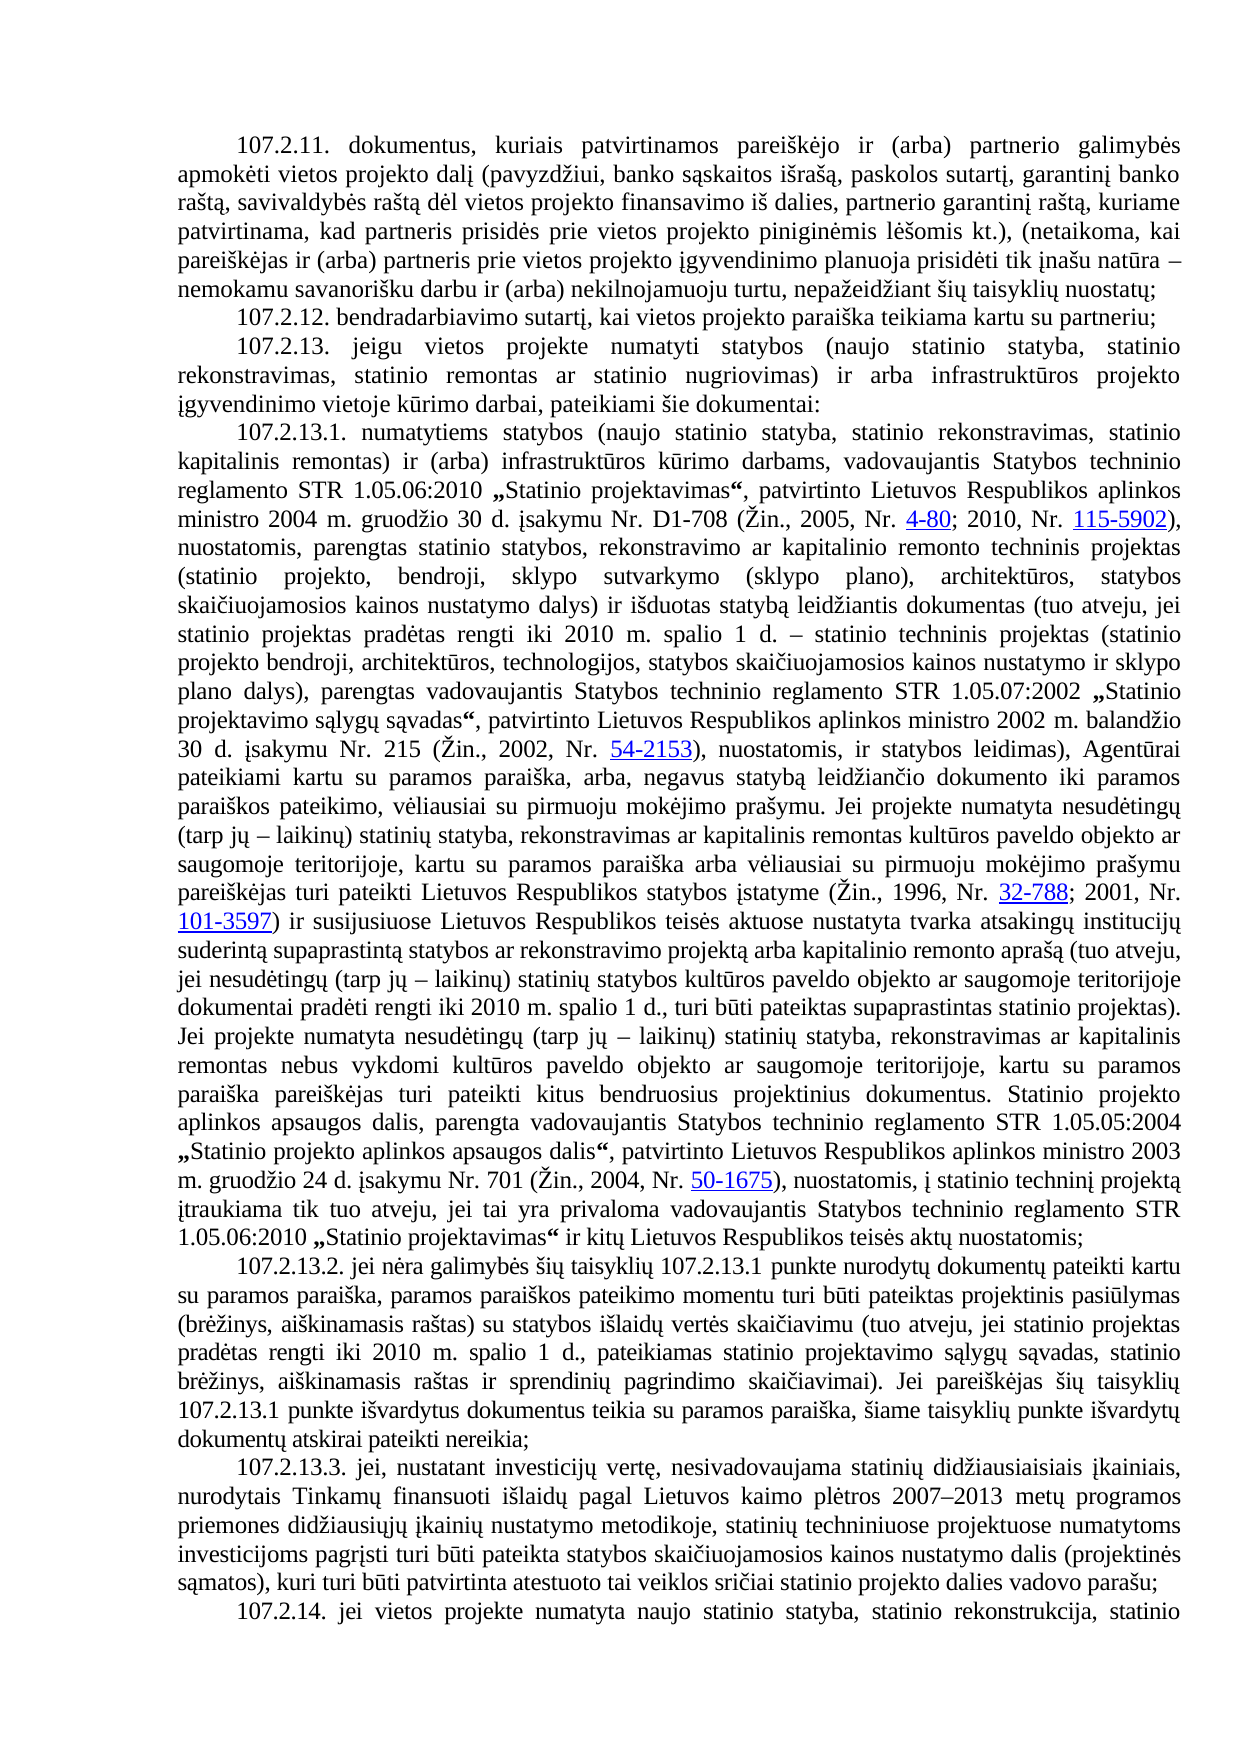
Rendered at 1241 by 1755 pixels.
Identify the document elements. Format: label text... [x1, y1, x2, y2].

text 107.2.13. jeigu vietos projekte numatyti statybos (naujo statinio statyba, statinio rekonstravimas, statinio remontas ar statinio nugriovimas) ir arba infrastruktūros projekto įgyvendinimo vietoje kūrimo darbai, pateikiami šie dokumentai: [177, 331, 1181, 417]
text 107.2.14. jei vietos projekte numatyta naujo statinio statyba, statinio rekonstrukcija, statinio [177, 1596, 1181, 1625]
text 107.2.11. dokumentus, kuriais patvirtinamos pareiškėjo ir (arba) partnerio galimybės apmokėti vietos projekto dalį (pavyzdžiui, banko sąskaitos išrašą, paskolos sutartį, garantinį banko raštą, savivaldybės raštą dėl vietos projekto finansavimo iš dalies, partnerio garantinį raštą, kuriame patvirtinama, kad partneris prisidės prie vietos projekto piniginėmis lėšomis kt.), (netaikoma, kai pareiškėjas ir (arba) partneris prie vietos projekto įgyvendinimo planuoja prisidėti tik įnašu natūra – nemokamu savanorišku darbu ir (arba) nekilnojamuoju turtu, nepažeidžiant šių taisyklių nuostatų; [177, 130, 1181, 302]
text 107.2.13.3. jei, nustatant investicijų vertę, nesivadovaujama statinių didžiausiaisiais įkainiais, nurodytais Tinkamų finansuoti išlaidų pagal Lietuvos kaimo plėtros 2007–2013 metų programos priemones didžiausiųjų įkainių nustatymo metodikoje, statinių techniniuose projektuose numatytoms investicijoms pagrįsti turi būti pateikta statybos skaičiuojamosios kainos nustatymo dalis (projektinės sąmatos), kuri turi būti patvirtinta atestuoto tai veiklos sričiai statinio projekto dalies vadovo parašu; [177, 1452, 1181, 1596]
text 107.2.12. bendradarbiavimo sutartį, kai vietos projekto paraiška teikiama kartu su partneriu; [177, 302, 1181, 331]
text 107.2.13.2. jei nėra galimybės šių taisyklių 107.2.13.1 punkte nurodytų dokumentų pateikti kartu su paramos paraiška, paramos paraiškos pateikimo momentu turi būti pateiktas projektinis pasiūlymas (brėžinys, aiškinamasis raštas) su statybos išlaidų vertės skaičiavimu (tuo atveju, jei statinio projektas pradėtas rengti iki 2010 m. spalio 1 d., pateikiamas statinio projektavimo sąlygų sąvadas, statinio brėžinys, aiškinamasis raštas ir sprendinių pagrindimo skaičiavimai). Jei pareiškėjas šių taisyklių 107.2.13.1 punkte išvardytus dokumentus teikia su paramos paraiška, šiame taisyklių punkte išvardytų dokumentų atskirai pateikti nereikia; [177, 1251, 1181, 1452]
text 107.2.13.1. numatytiems statybos (naujo statinio statyba, statinio rekonstravimas, statinio kapitalinis remontas) ir (arba) infrastruktūros kūrimo darbams, vadovaujantis Statybos techninio reglamento STR 1.05.06:2010 „Statinio projektavimas“, patvirtinto Lietuvos Respublikos aplinkos ministro 2004 m. gruodžio 30 d. įsakymu Nr. D1-708 (Žin., 2005, Nr. 4-80; 2010, Nr. 115-5902), nuostatomis, parengtas statinio statybos, rekonstravimo ar kapitalinio remonto techninis projektas (statinio projekto, bendroji, sklypo sutvarkymo (sklypo plano), architektūros, statybos skaičiuojamosios kainos nustatymo dalys) ir išduotas statybą leidžiantis dokumentas (tuo atveju, jei statinio projektas pradėtas rengti iki 2010 m. spalio 1 d. – statinio techninis projektas (statinio projekto bendroji, architektūros, technologijos, statybos skaičiuojamosios kainos nustatymo ir sklypo plano dalys), parengtas vadovaujantis Statybos techninio reglamento STR 1.05.07:2002 „Statinio projektavimo sąlygų sąvadas“, patvirtinto Lietuvos Respublikos aplinkos ministro 2002 m. balandžio 30 d. įsakymu Nr. 215 (Žin., 2002, Nr. 54-2153), nuostatomis, ir statybos leidimas), Agentūrai pateikiami kartu su paramos paraiška, arba, negavus statybą leidžiančio dokumento iki paramos paraiškos pateikimo, vėliausiai su pirmuoju mokėjimo prašymu. Jei projekte numatyta nesudėtingų (tarp jų – laikinų) statinių statyba, rekonstravimas ar kapitalinis remontas kultūros paveldo objekto ar saugomoje teritorijoje, kartu su paramos paraiška arba vėliausiai su pirmuoju mokėjimo prašymu pareiškėjas turi pateikti Lietuvos Respublikos statybos įstatyme (Žin., 1996, Nr. 32-788; 2001, Nr. 101-3597) ir susijusiuose Lietuvos Respublikos teisės aktuose nustatyta tvarka atsakingų institucijų suderintą supaprastintą statybos ar rekonstravimo projektą arba kapitalinio remonto aprašą (tuo atveju, jei nesudėtingų (tarp jų – laikinų) statinių statybos kultūros paveldo objekto ar saugomoje teritorijoje dokumentai pradėti rengti iki 2010 m. spalio 1 d., turi būti pateiktas supaprastintas statinio projektas). Jei projekte numatyta nesudėtingų (tarp jų – laikinų) statinių statyba, rekonstravimas ar kapitalinis remontas nebus vykdomi kultūros paveldo objekto ar saugomoje teritorijoje, kartu su paramos paraiška pareiškėjas turi pateikti kitus bendruosius projektinius dokumentus. Statinio projekto aplinkos apsaugos dalis, parengta vadovaujantis Statybos techninio reglamento STR 1.05.05:2004 „Statinio projekto aplinkos apsaugos dalis“, patvirtinto Lietuvos Respublikos aplinkos ministro 2003 m. gruodžio 24 d. įsakymu Nr. 701 (Žin., 2004, Nr. 50-1675), nuostatomis, į statinio techninį projektą įtraukiama tik tuo atveju, jei tai yra privaloma vadovaujantis Statybos techninio reglamento STR 1.05.06:2010 „Statinio projektavimas“ ir kitų Lietuvos Respublikos teisės aktų nuostatomis; [177, 417, 1181, 1251]
